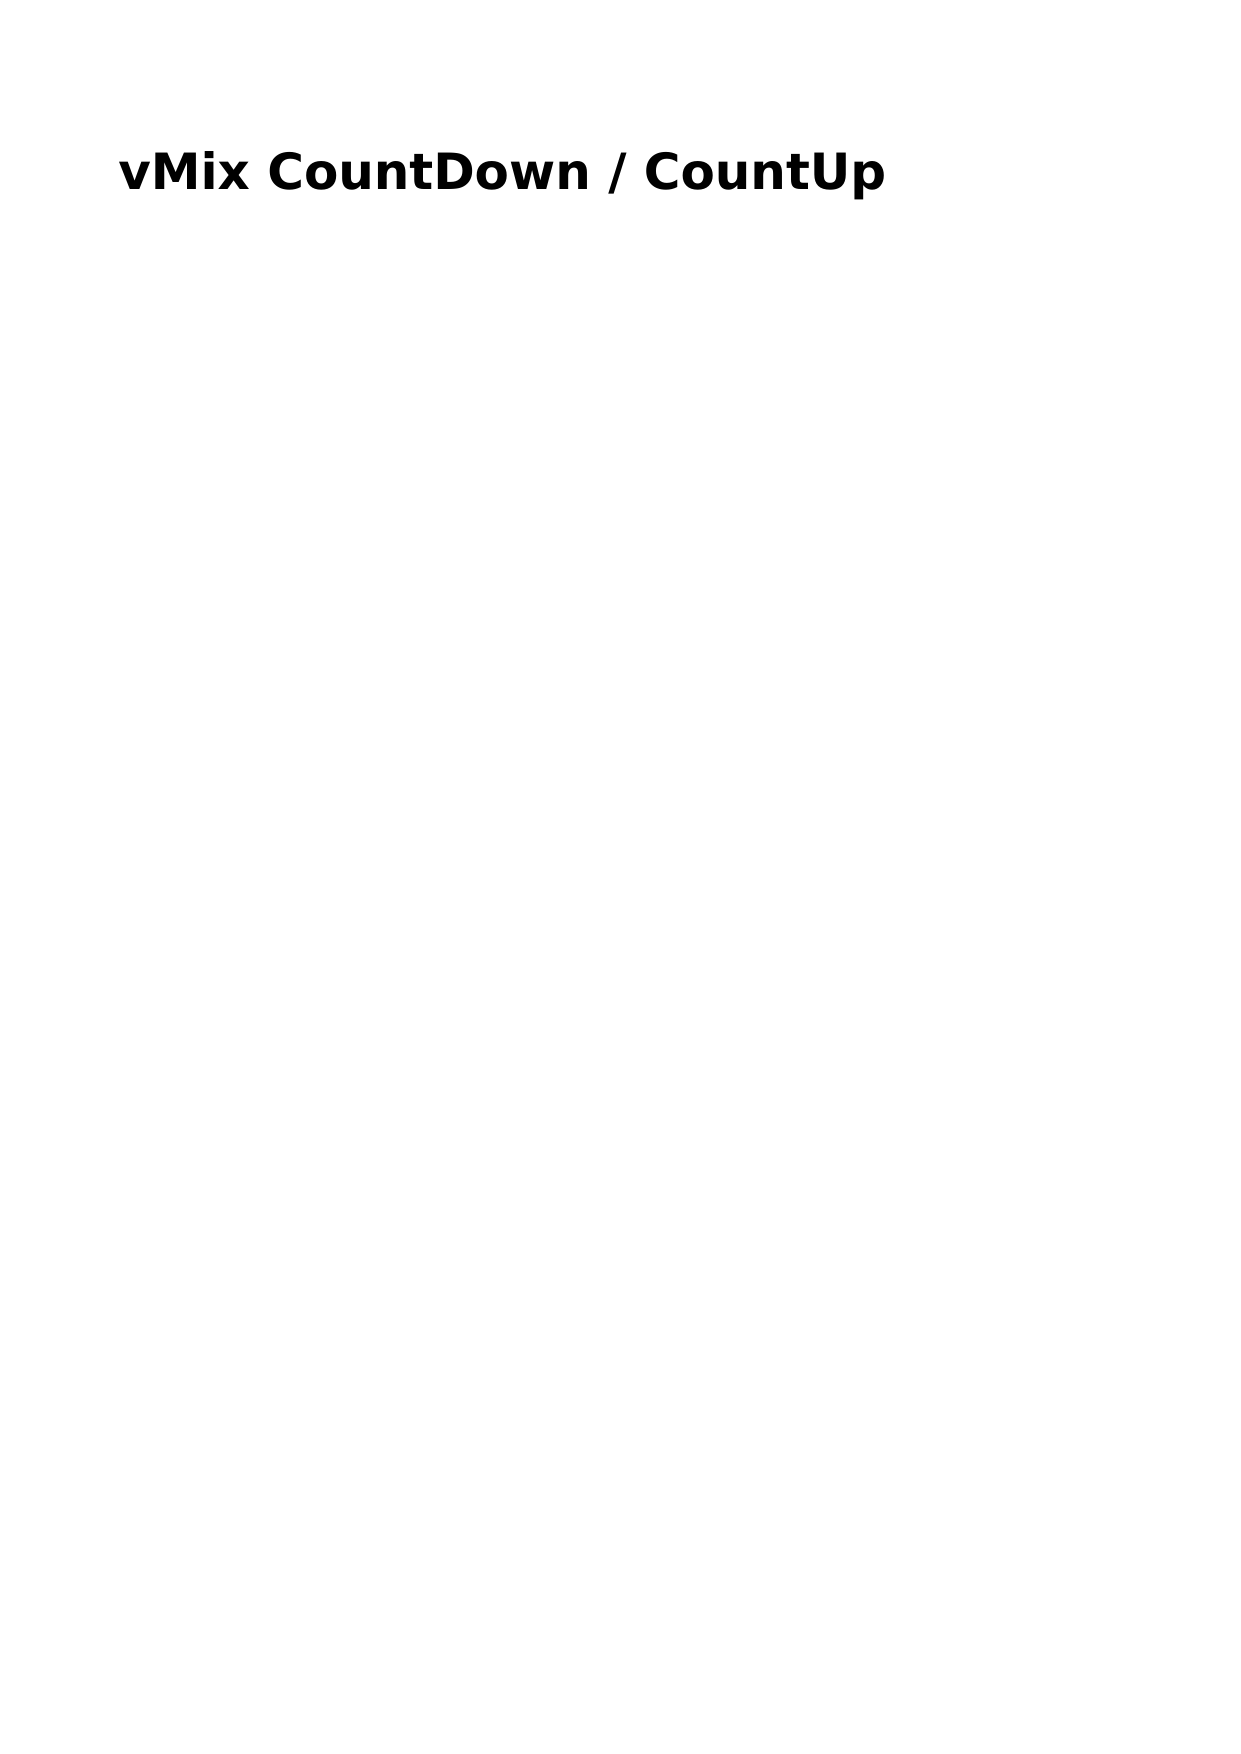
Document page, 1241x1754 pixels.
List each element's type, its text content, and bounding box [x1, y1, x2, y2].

subtitle vMix CountDown / CountUp [118, 143, 1122, 201]
